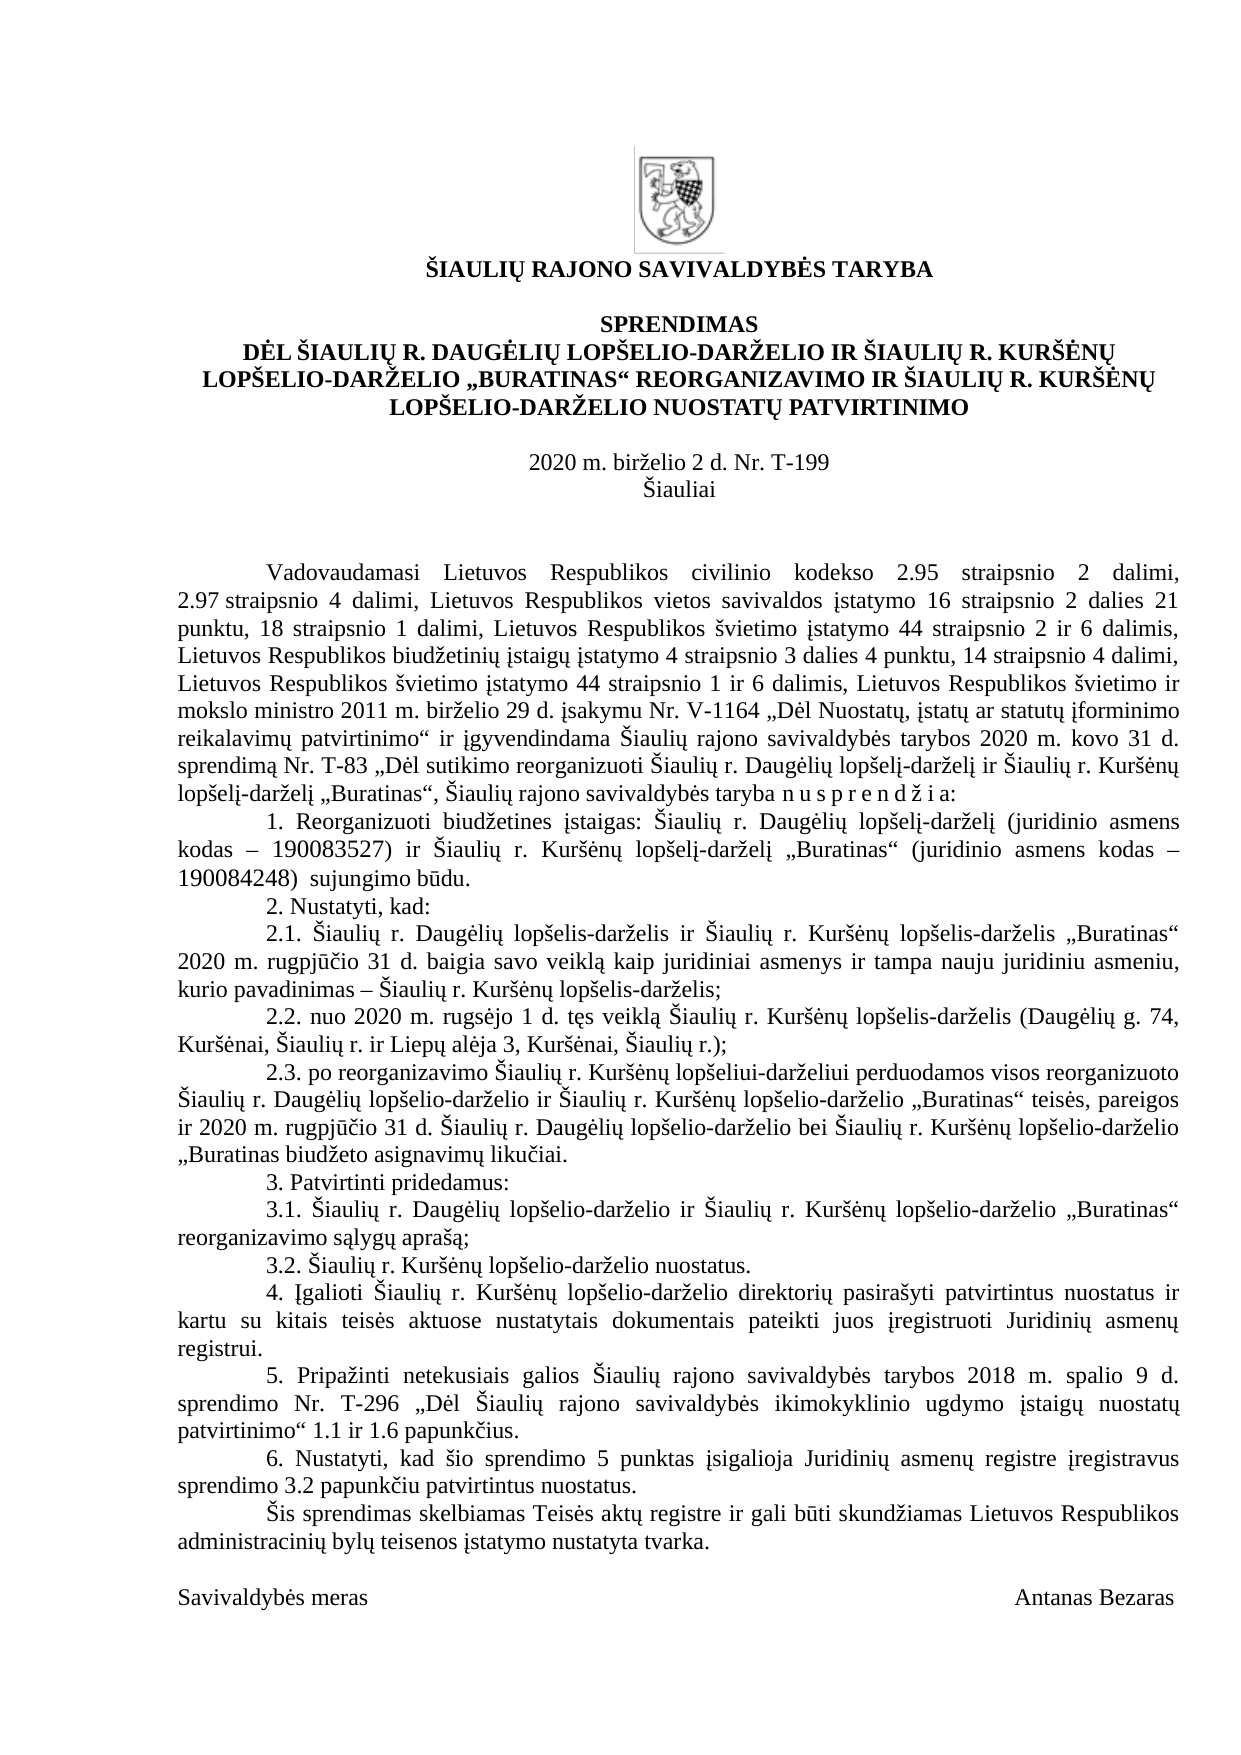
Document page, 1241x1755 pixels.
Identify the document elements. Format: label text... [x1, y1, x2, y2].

text 2.3. po reorganizavimo Šiaulių r. Kuršėnų lopšeliui-darželiui perduodamos visos reorganizuoto Šiaulių r. Daugėlių lopšelio-darželio ir Šiaulių r. Kuršėnų lopšelio-darželio „Buratinas“ teisės, pareigos ir 2020 m. rugpjūčio 31 d. Šiaulių r. Daugėlių lopšelio-darželio bei Šiaulių r. Kuršėnų lopšelio-darželio „Buratinas biudžeto asignavimų likučiai. [177, 1057, 1181, 1168]
text 2.2. nuo 2020 m. rugsėjo 1 d. tęs veiklą Šiaulių r. Kuršėnų lopšelis-darželis (Daugėlių g. 74, Kuršėnai, Šiaulių r. ir Liepų alėja 3, Kuršėnai, Šiaulių r.); [177, 1002, 1181, 1057]
text DĖL ŠIAULIŲ R. DAUGĖLIŲ LOPŠELIO-DARŽELIO IR ŠIAULIŲ R. KURŠĖNŲ LOPŠELIO-DARŽELIO „BURATINAS“ REORGANIZAVIMO IR ŠIAULIŲ R. KURŠĖNŲ LOPŠELIO-DARŽELIO NUOSTATŲ PATVIRTINIMO [177, 337, 1181, 420]
text 2. Nustatyti, kad: [177, 892, 1181, 919]
text 3. Patvirtinti pridedamus: [177, 1168, 1181, 1196]
text 3.1. Šiaulių r. Daugėlių lopšelio-darželio ir Šiaulių r. Kuršėnų lopšelio-darželio „Buratinas“ reorganizavimo sąlygų aprašą; [177, 1196, 1181, 1251]
text 5. Pripažinti netekusiais galios Šiaulių rajono savivaldybės tarybos 2018 m. spalio 9 d. sprendimo Nr. T-296 „Dėl Šiaulių rajono savivaldybės ikimokyklinio ugdymo įstaigų nuostatų patvirtinimo“ 1.1 ir 1.6 papunkčius. [177, 1361, 1181, 1444]
text ŠIAULIŲ RAJONO SAVIVALDYBĖS TARYBA [177, 255, 1181, 282]
text SPRENDIMAS [177, 310, 1181, 337]
text 3.2. Šiaulių r. Kuršėnų lopšelio-darželio nuostatus. [177, 1251, 1181, 1278]
text 1. Reorganizuoti biudžetines įstaigas: Šiaulių r. Daugėlių lopšelį-darželį (juridinio asmens kodas – 190083527) ir Šiaulių r. Kuršėnų lopšelį-darželį „Buratinas“ (juridinio asmens kodas – 190084248) sujungimo būdu. [177, 807, 1181, 892]
text 2020 m. birželio 2 d. Nr. T-199 [177, 448, 1181, 476]
text Šis sprendimas skelbiamas Teisės aktų registre ir gali būti skundžiamas Lietuvos Respublikos administracinių bylų teisenos įstatymo nustatyta tvarka. [177, 1499, 1181, 1554]
text 2.1. Šiaulių r. Daugėlių lopšelis-darželis ir Šiaulių r. Kuršėnų lopšelis-darželis „Buratinas“ 2020 m. rugpjūčio 31 d. baigia savo veiklą kaip juridiniai asmenys ir tampa nauju juridiniu asmeniu, kurio pavadinimas – Šiaulių r. Kuršėnų lopšelis-darželis; [177, 919, 1181, 1002]
text 4. Įgalioti Šiaulių r. Kuršėnų lopšelio-darželio direktorių pasirašyti patvirtintus nuostatus ir kartu su kitais teisės aktuose nustatytais dokumentais pateikti juos įregistruoti Juridinių asmenų registrui. [177, 1278, 1181, 1361]
text Savivaldybės meras Antanas Bezaras [177, 1583, 1181, 1611]
text Šiauliai [177, 476, 1181, 503]
text Vadovaudamasi Lietuvos Respublikos civilinio kodekso 2.95 straipsnio 2 dalimi, 2.97 straipsnio 4 dalimi, Lietuvos Respublikos vietos savivaldos įstatymo 16 straipsnio 2 dalies 21 punktu, 18 straipsnio 1 dalimi, Lietuvos Respublikos švietimo įstatymo 44 straipsnio 2 ir 6 dalimis, Lietuvos Respublikos biudžetinių įstaigų įstatymo 4 straipsnio 3 dalies 4 punktu, 14 straipsnio 4 dalimi, Lietuvos Respublikos švietimo įstatymo 44 straipsnio 1 ir 6 dalimis, Lietuvos Respublikos švietimo ir mokslo ministro 2011 m. birželio 29 d. įsakymu Nr. V-1164 „Dėl Nuostatų, įstatų ar statutų įforminimo reikalavimų patvirtinimo“ ir įgyvendindama Šiaulių rajono savivaldybės tarybos 2020 m. kovo 31 d. sprendimą Nr. T-83 „Dėl sutikimo reorganizuoti Šiaulių r. Daugėlių lopšelį-darželį ir Šiaulių r. Kuršėnų lopšelį-darželį „Buratinas“, Šiaulių rajono savivaldybės taryba nusprendžia: [177, 558, 1181, 807]
text 6. Nustatyti, kad šio sprendimo 5 punktas įsigalioja Juridinių asmenų registre įregistravus sprendimo 3.2 papunkčiu patvirtintus nuostatus. [177, 1444, 1181, 1499]
